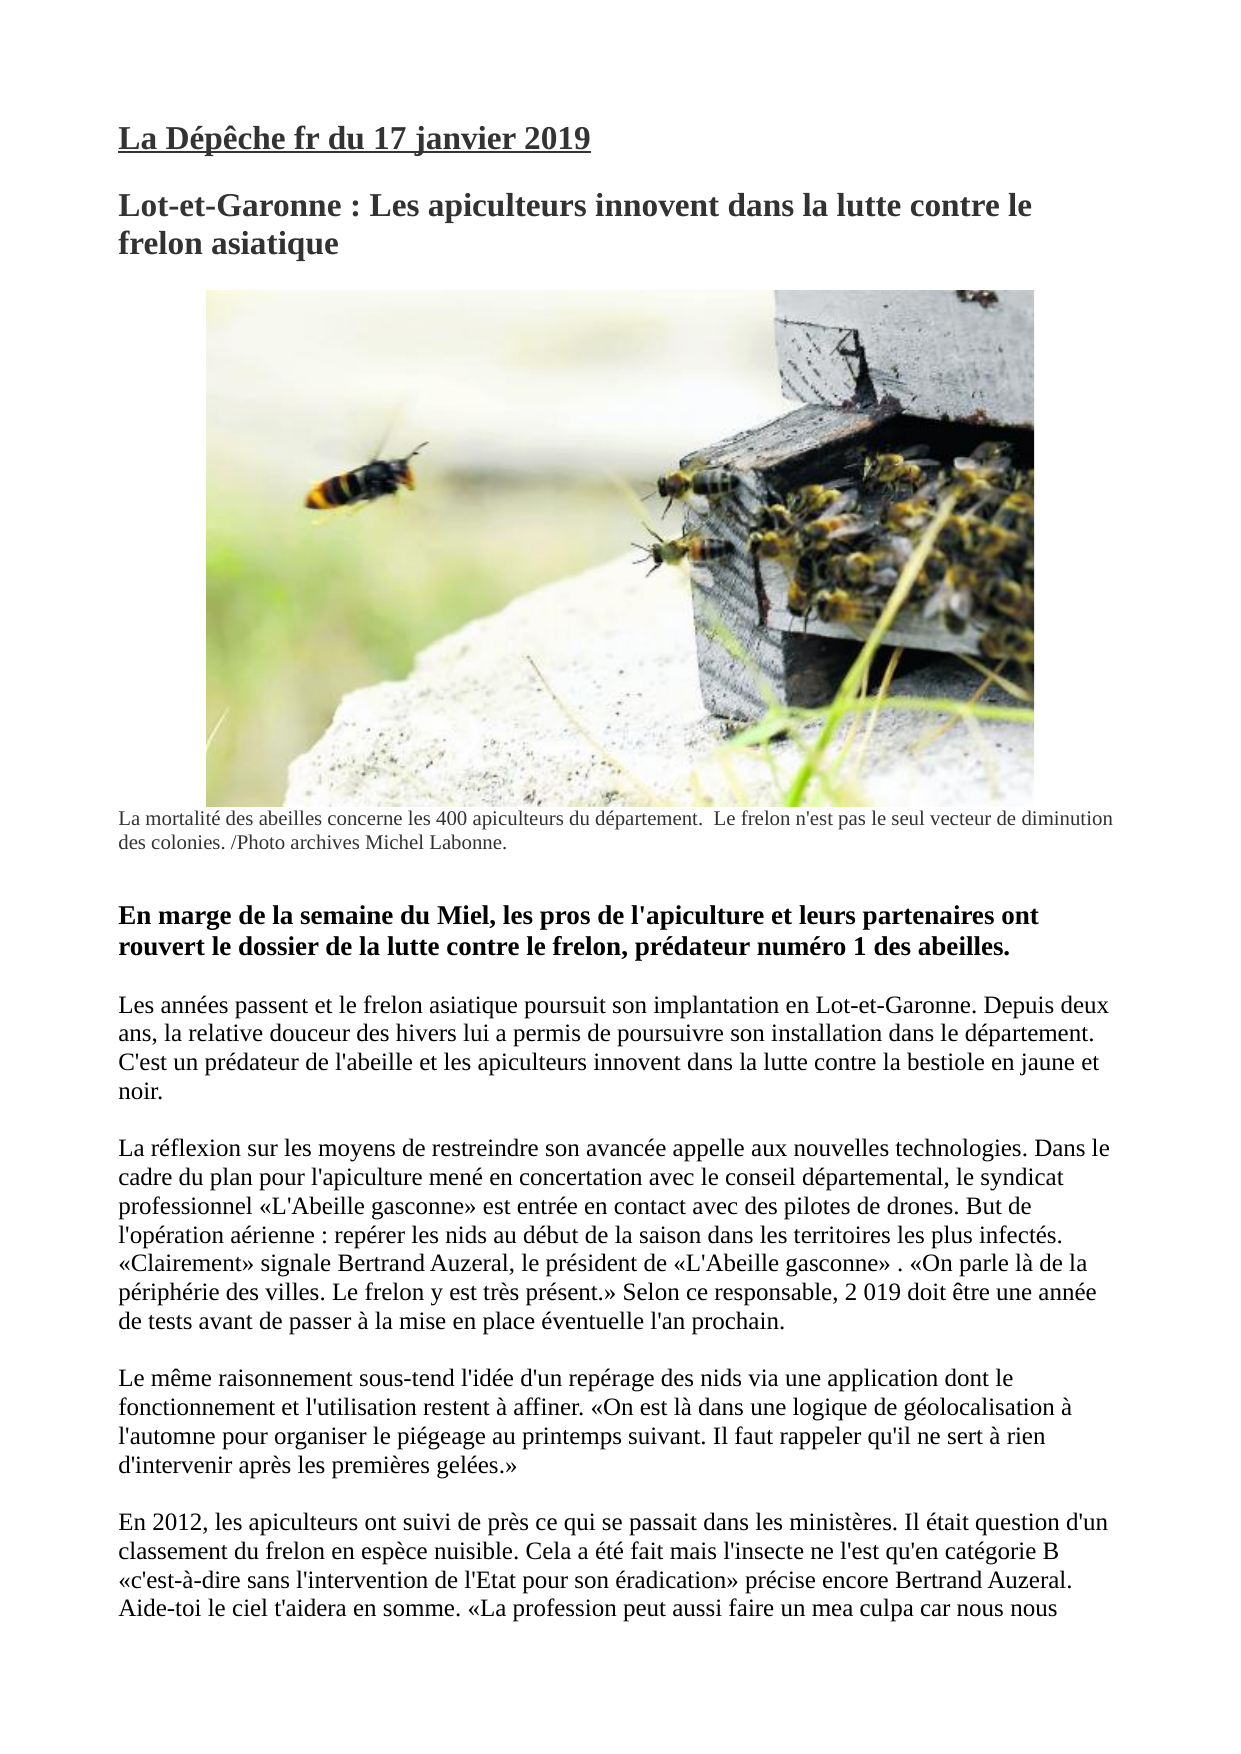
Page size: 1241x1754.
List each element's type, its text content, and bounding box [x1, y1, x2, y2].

text En 2012, les apiculteurs ont suivi de près ce qui se passait dans les ministères. Il était question d'un classement du frelon en espèce nuisible. Cela a été fait mais l'insecte ne l'est qu'en catégorie B «c'est-à-dire sans l'intervention de l'Etat pour son éradication» précise encore Bertrand Auzeral. Aide-toi le ciel t'aidera en somme. «La profession peut aussi faire un mea culpa car nous nous [118, 1507, 1122, 1622]
text En marge de la semaine du Miel, les pros de l'apiculture et leurs partenaires ont rouvert le dossier de la lutte contre le frelon, prédateur numéro 1 des abeilles. [118, 899, 1122, 961]
text Lot-et-Garonne : Les apiculteurs innovent dans la lutte contre le frelon asiatique [118, 185, 1122, 262]
picture [206, 290, 1035, 807]
text Le même raisonnement sous-tend l'idée d'un repérage des nids via une application dont le fonctionnement et l'utilisation restent à affiner. «On est là dans une logique de géolocalisation à l'automne pour organiser le piégeage au printemps suivant. Il faut rappeler qu'il ne sert à rien d'intervenir après les premières gelées.» [118, 1363, 1122, 1478]
text La mortalité des abeilles concerne les 400 apiculteurs du département. Le frelon n'est pas le seul vecteur de diminution des colonies. /Photo archives Michel Labonne. [118, 291, 1122, 854]
text La Dépêche fr du 17 janvier 2019 [118, 118, 1122, 156]
text La réflexion sur les moyens de restreindre son avancée appelle aux nouvelles technologies. Dans le cadre du plan pour l'apiculture mené en concertation avec le conseil départemental, le syndicat professionnel «L'Abeille gasconne» est entrée en contact avec des pilotes de drones. But de l'opération aérienne : repérer les nids au début de la saison dans les territoires les plus infectés. «Clairement» signale Bertrand Auzeral, le président de «L'Abeille gasconne» . «On parle là de la périphérie des villes. Le frelon y est très présent.» Selon ce responsable, 2 019 doit être une année de tests avant de passer à la mise en place éventuelle l'an prochain. [118, 1133, 1122, 1335]
text Les années passent et le frelon asiatique poursuit son implantation en Lot-et-Garonne. Depuis deux ans, la relative douceur des hivers lui a permis de poursuivre son installation dans le département. C'est un prédateur de l'abeille et les apiculteurs innovent dans la lutte contre la bestiole en jaune et noir. [118, 990, 1122, 1105]
